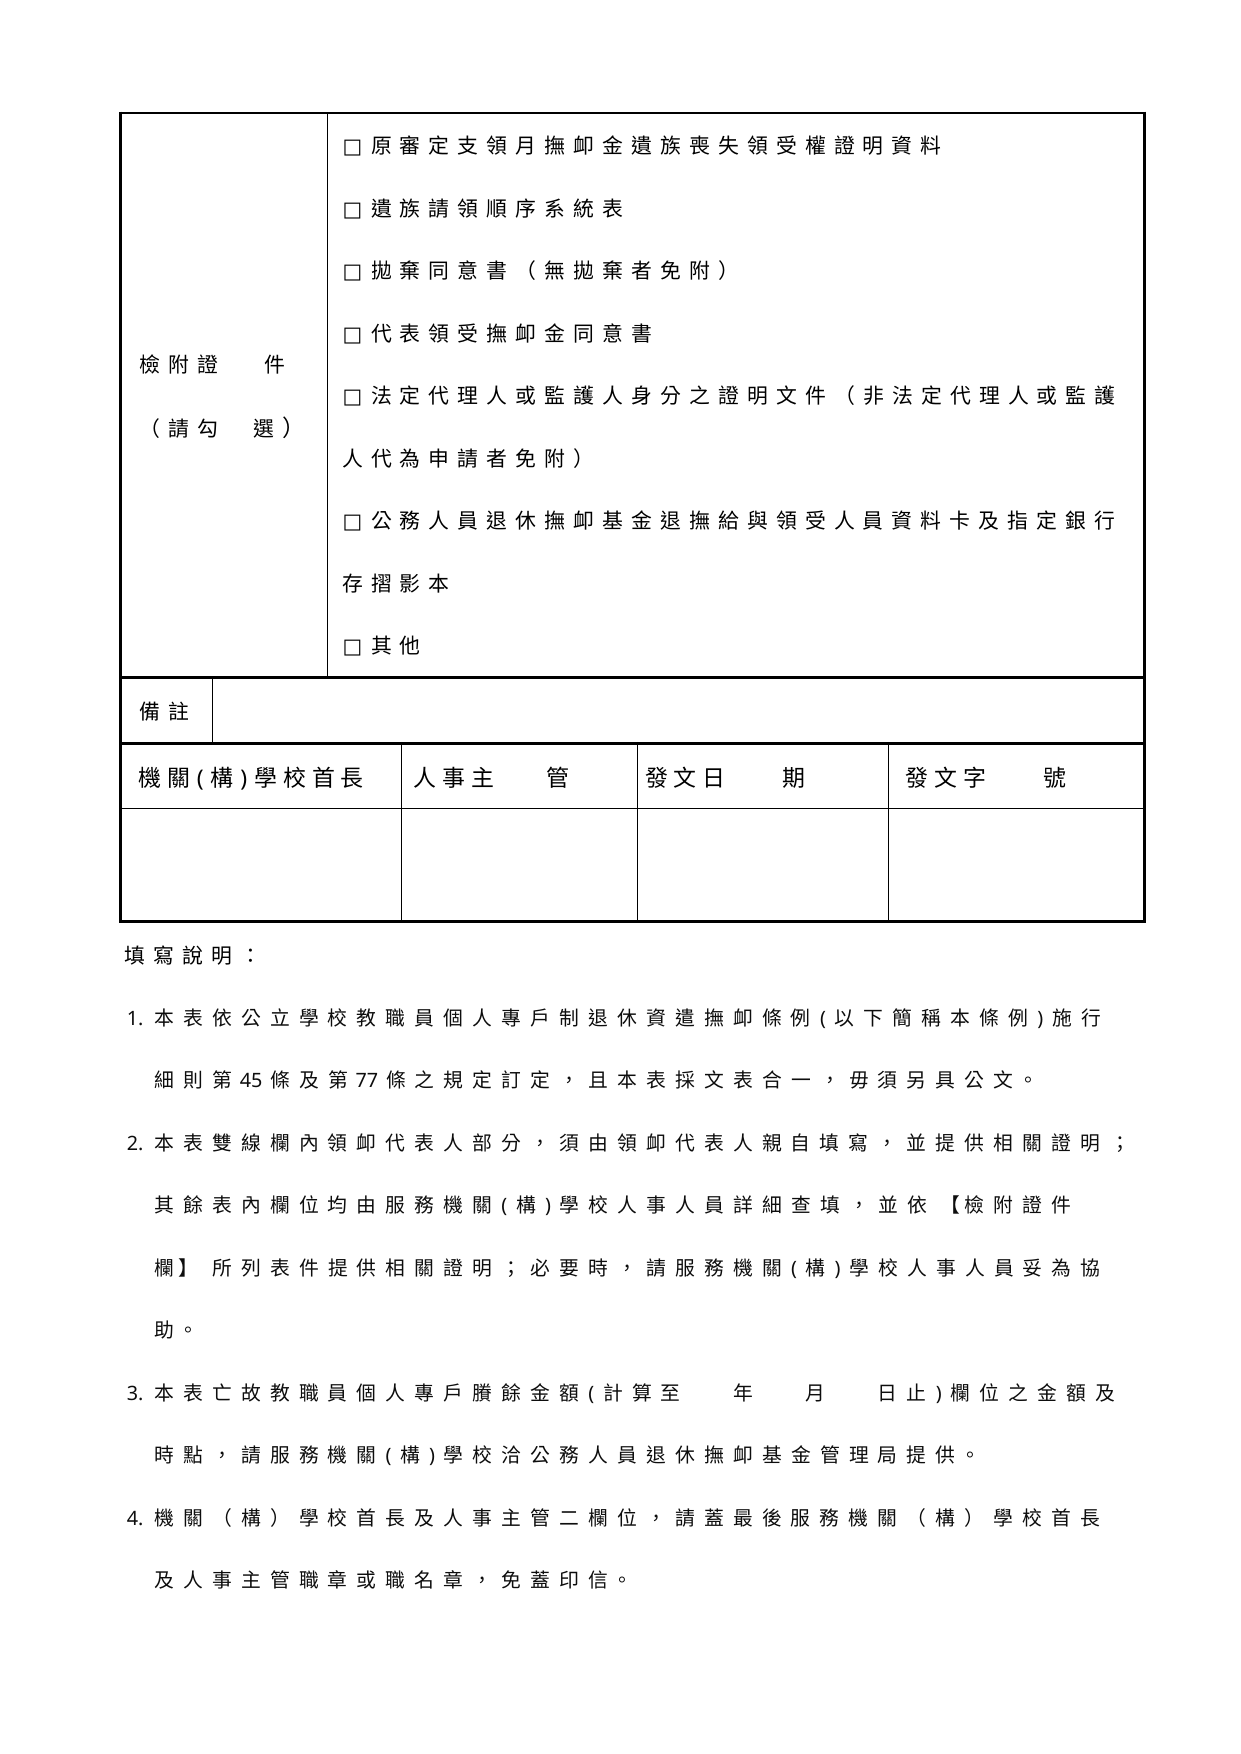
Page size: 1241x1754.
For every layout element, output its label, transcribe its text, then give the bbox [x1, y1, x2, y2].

text 2.本表雙線欄內領卹代表人部分，須由領卹代表人親自填寫，並提供相關證明；其餘表內欄位均由服務機關(構)學校人事人員詳細查填，並依【檢附證件欄】所列表件提供相關證明；必要時，請服務機關(構)學校人事人員妥為協助。 [121, 1110, 1119, 1360]
table_cell 發文字號 [889, 745, 1143, 807]
table_cell 人事主管 [402, 745, 637, 807]
text 4.機關（構）學校首長及人事主管二欄位，請蓋最後服務機關（構）學校首長及人事主管職章或職名章，免蓋印信。 [121, 1485, 1119, 1610]
table_cell [889, 809, 1143, 920]
table_cell 備註 [122, 679, 212, 742]
text 填寫說明： [121, 923, 1119, 985]
table_cell [122, 809, 401, 920]
table_cell 檢附證件 （請勾選） [122, 114, 327, 676]
table_cell □原審定支領月撫卹金遺族喪失領受權證明資料 □遺族請領順序系統表 □拋棄同意書（無拋棄者免附） □代表領受撫卹金同意書 □法定代理人或監護人身分之證明文件（非法定代理人或監護人代為申請者免附） □公務人員退休撫卹基金退撫給與領受人員資料卡及指定銀行存摺影本 □其他 [328, 114, 1143, 676]
table_cell [638, 809, 888, 920]
table_cell 發文日期 [638, 745, 888, 807]
text 3.本表亡故教職員個人專戶賸餘金額(計算至 年 月 日止)欄位之金額及時點，請服務機關(構)學校洽公務人員退休撫卹基金管理局提供。 [121, 1360, 1119, 1485]
table_cell [213, 679, 1143, 742]
text 1.本表依公立學校教職員個人專戶制退休資遣撫卹條例(以下簡稱本條例)施行細則第45條及第77條之規定訂定，且本表採文表合一，毋須另具公文。 [121, 985, 1119, 1110]
table_cell 機關(構)學校首長 [122, 745, 401, 807]
table_cell [402, 809, 637, 920]
